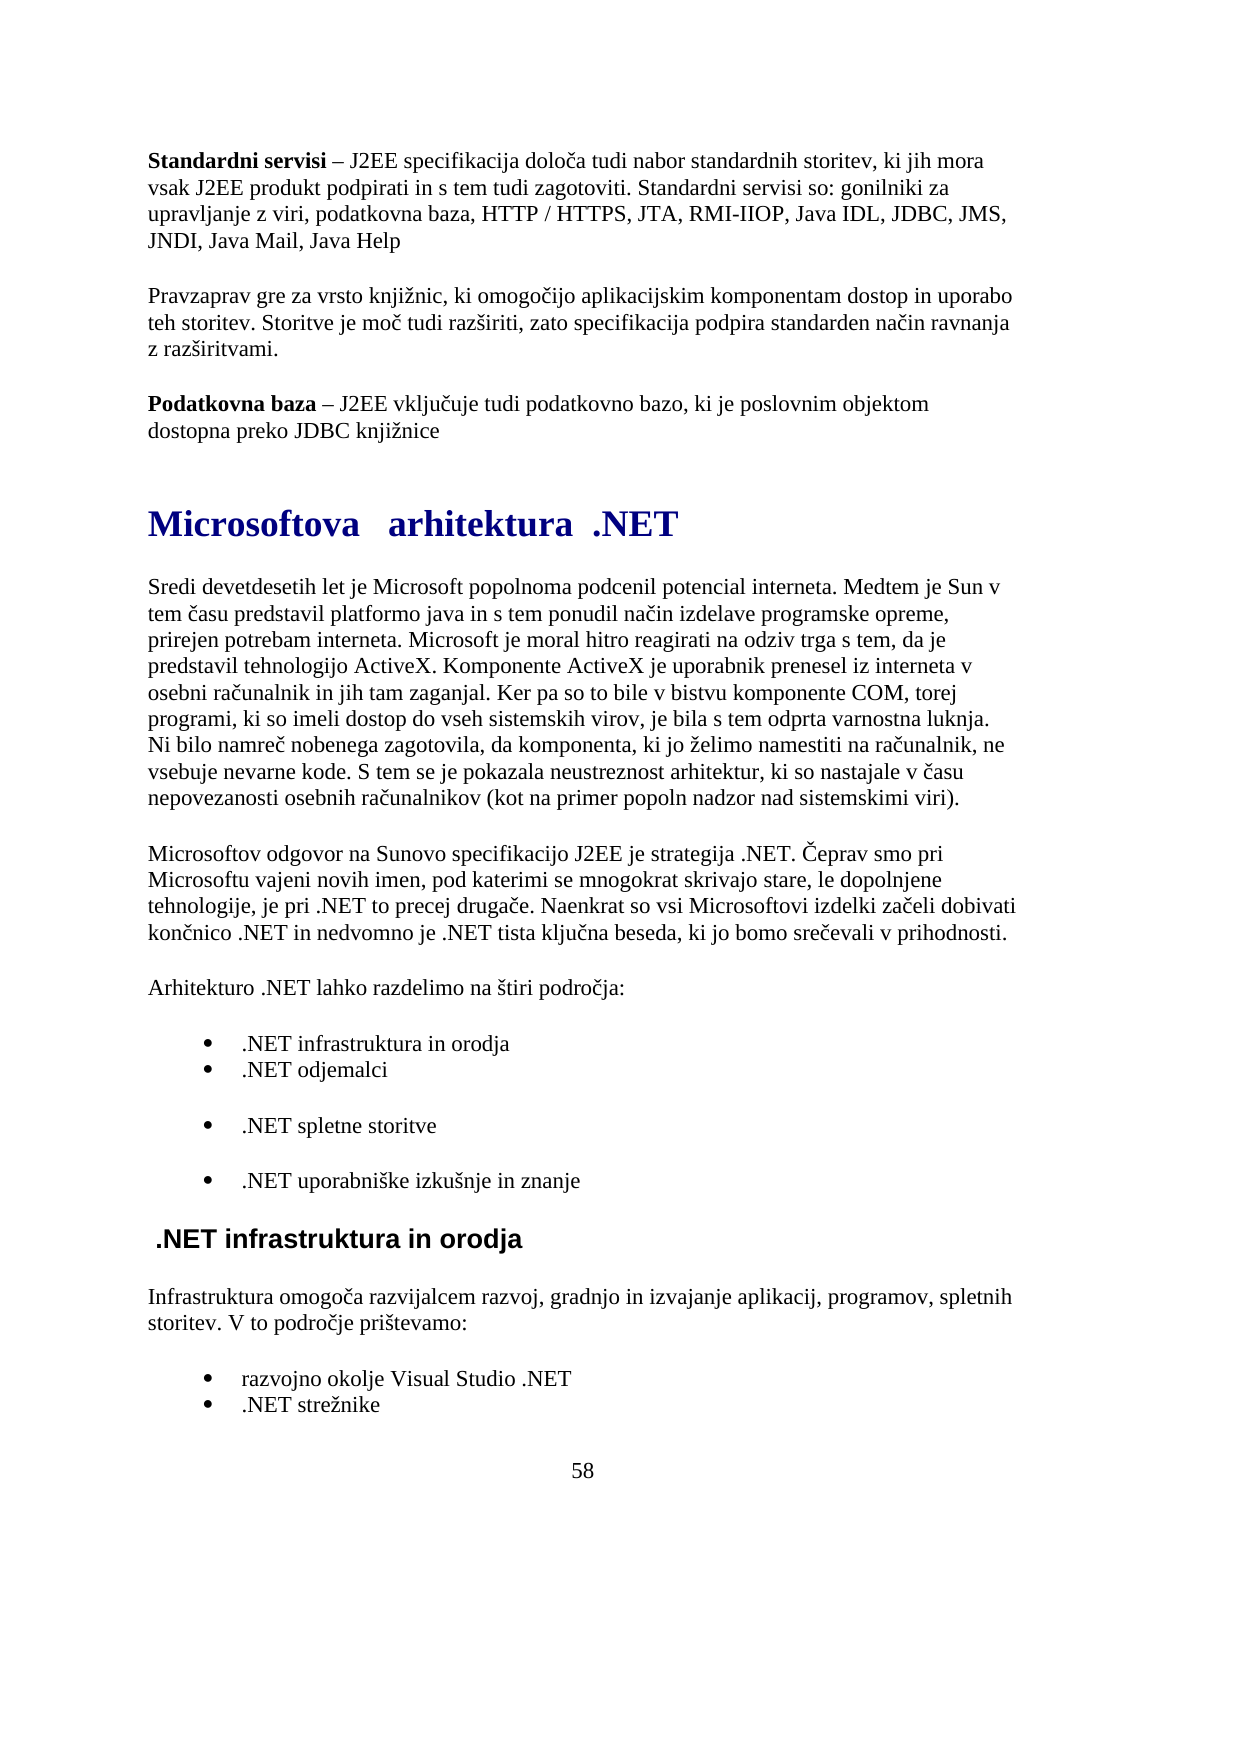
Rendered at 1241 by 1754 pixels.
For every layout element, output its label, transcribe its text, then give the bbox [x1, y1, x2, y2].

text Pravzaprav gre za vrsto knjižnic, ki omogočijo aplikacijskim komponentam dostop in uporabo teh storitev. Storitve je moč tudi razširiti, zato specifikacija podpira standarden način ravnanja z razširitvami. [148, 282, 1018, 361]
list .NET uporabniške izkušnje in znanje [204, 1167, 1093, 1193]
subtitle Microsoftova arhitektura .NET [148, 501, 1093, 544]
list razvojno okolje Visual Studio .NET [204, 1365, 1093, 1391]
subtitle .NET infrastruktura in orodja [148, 1223, 1093, 1254]
text Standardni servisi – J2EE specifikacija določa tudi nabor standardnih storitev, ki jih mora vsak J2EE produkt podpirati in s tem tudi zagotoviti. Standardni servisi so: gonilniki za upravljanje z viri, podatkovna baza, HTTP / HTTPS, JTA, RMI-IIOP, Java IDL, JDBC, JMS, JNDI, Java Mail, Java Help [148, 148, 1018, 253]
text Arhitekturo .NET lahko razdelimo na štiri področja: [148, 974, 1018, 1001]
text Microsoftov odgovor na Sunovo specifikacijo J2EE je strategija .NET. Čeprav smo pri Microsoftu vajeni novih imen, pod katerimi se mnogokrat skrivajo stare, le dopolnjene tehnologije, je pri .NET to precej drugače. Naenkrat so vsi Microsoftovi izdelki začeli dobivati končnico .NET in nedvomno je .NET tista ključna beseda, ki jo bomo srečevali v prihodnosti. [148, 840, 1018, 945]
list .NET strežnike [204, 1391, 1093, 1418]
text Sredi devetdesetih let je Microsoft popolnoma podcenil potencial interneta. Medtem je Sun v tem času predstavil platformo java in s tem ponudil način izdelave programske opreme, prirejen potrebam interneta. Microsoft je moral hitro reagirati na odziv trga s tem, da je predstavil tehnologijo ActiveX. Komponente ActiveX je uporabnik prenesel iz interneta v osebni računalnik in jih tam zaganjal. Ker pa so to bile v bistvu komponente COM, torej programi, ki so imeli dostop do vseh sistemskih virov, je bila s tem odprta varnostna luknja. Ni bilo namreč nobenega zagotovila, da komponenta, ki jo želimo namestiti na računalnik, ne vsebuje nevarne kode. S tem se je pokazala neustreznost arhitektur, ki so nastajale v času nepovezanosti osebnih računalnikov (kot na primer popoln nadzor nad sistemskimi viri). [148, 573, 1018, 811]
text Infrastruktura omogoča razvijalcem razvoj, gradnjo in izvajanje aplikacij, programov, spletnih storitev. V to področje prištevamo: [148, 1283, 1018, 1336]
text Podatkovna baza – J2EE vključuje tudi podatkovno bazo, ki je poslovnim objektom dostopna preko JDBC knjižnice [148, 390, 1018, 443]
list .NET spletne storitve [204, 1112, 1093, 1138]
list .NET infrastruktura in orodja [204, 1030, 1093, 1056]
list .NET odjemalci [204, 1056, 1093, 1082]
